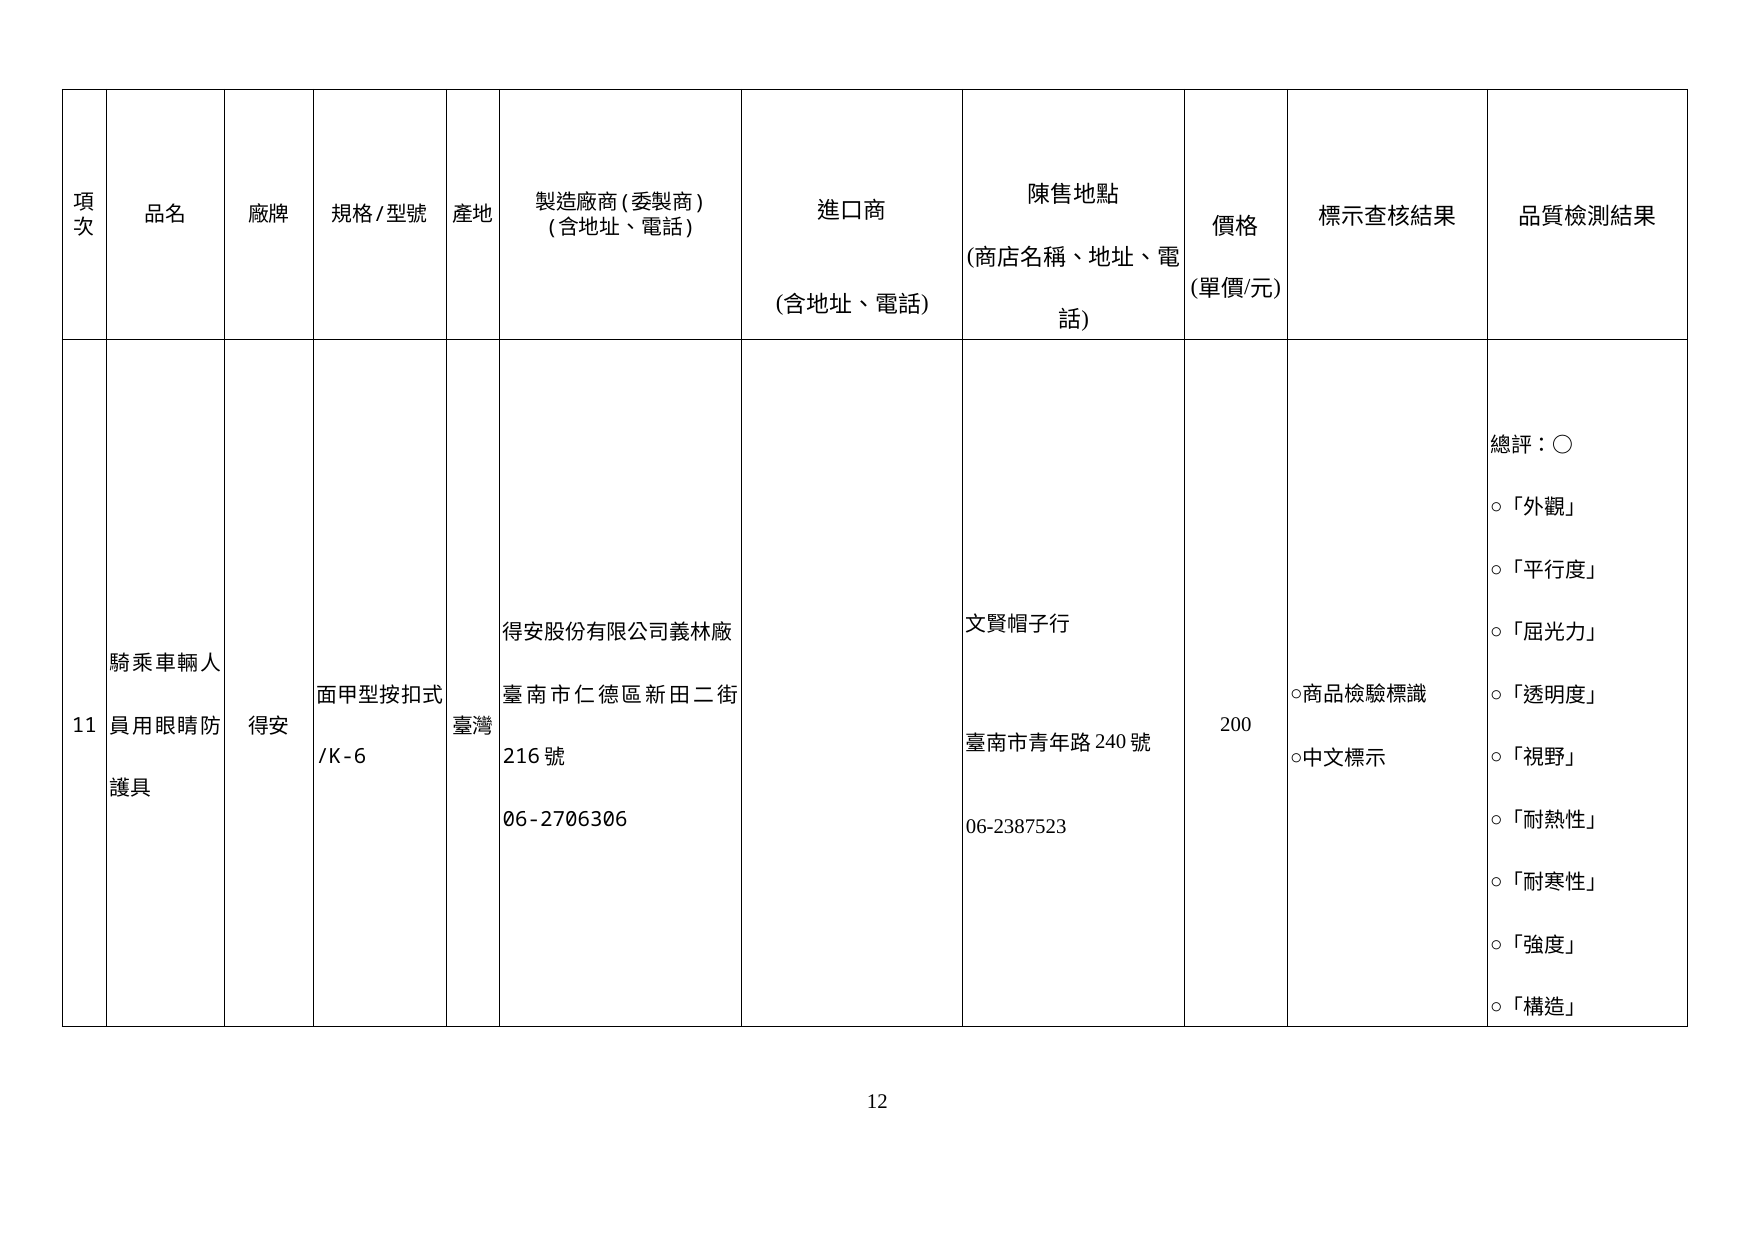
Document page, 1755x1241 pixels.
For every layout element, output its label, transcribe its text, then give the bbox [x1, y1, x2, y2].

table_cell [742, 340, 962, 1026]
table_header 製造廠商(委製商) (含地址、電話) [500, 90, 741, 339]
table_cell 文賢帽子行 臺南市青年路240號 06-2387523 [963, 340, 1184, 1026]
table_cell 臺灣 [447, 340, 499, 1026]
table_cell 總評：○ ○「外觀」 ○「平行度」 ○「屈光力」 ○「透明度」 ○「視野」 ○「耐熱性」 ○「耐寒性」 ○「強度」 ○「構造」 [1488, 340, 1687, 1026]
table_cell 面甲型按扣式/K-6 [314, 340, 446, 1026]
table_header 廠牌 [225, 90, 313, 339]
table_header 品質檢測結果 [1488, 90, 1687, 339]
table_header 項次 [63, 90, 106, 339]
table_cell 得安股份有限公司義林廠 臺南市仁德區新田二街216號 06-2706306 [500, 340, 741, 1026]
table_header 品名 [107, 90, 224, 339]
table_cell 200 [1185, 340, 1287, 1026]
table_cell 得安 [225, 340, 313, 1026]
table_header 規格/型號 [314, 90, 446, 339]
table_cell 11 [63, 340, 106, 1026]
table_header 標示查核結果 [1288, 90, 1487, 339]
table_cell 騎乘車輛人員用眼睛防護具 [107, 340, 224, 1026]
table_header 陳售地點 (商店名稱、地址、電話) [963, 90, 1184, 339]
table_header 價格 (單價/元) [1185, 90, 1287, 339]
table_cell ○商品檢驗標識 ○中文標示 [1288, 340, 1487, 1026]
table_header 產地 [447, 90, 499, 339]
table_header 進口商 (含地址、電話) [742, 90, 962, 339]
